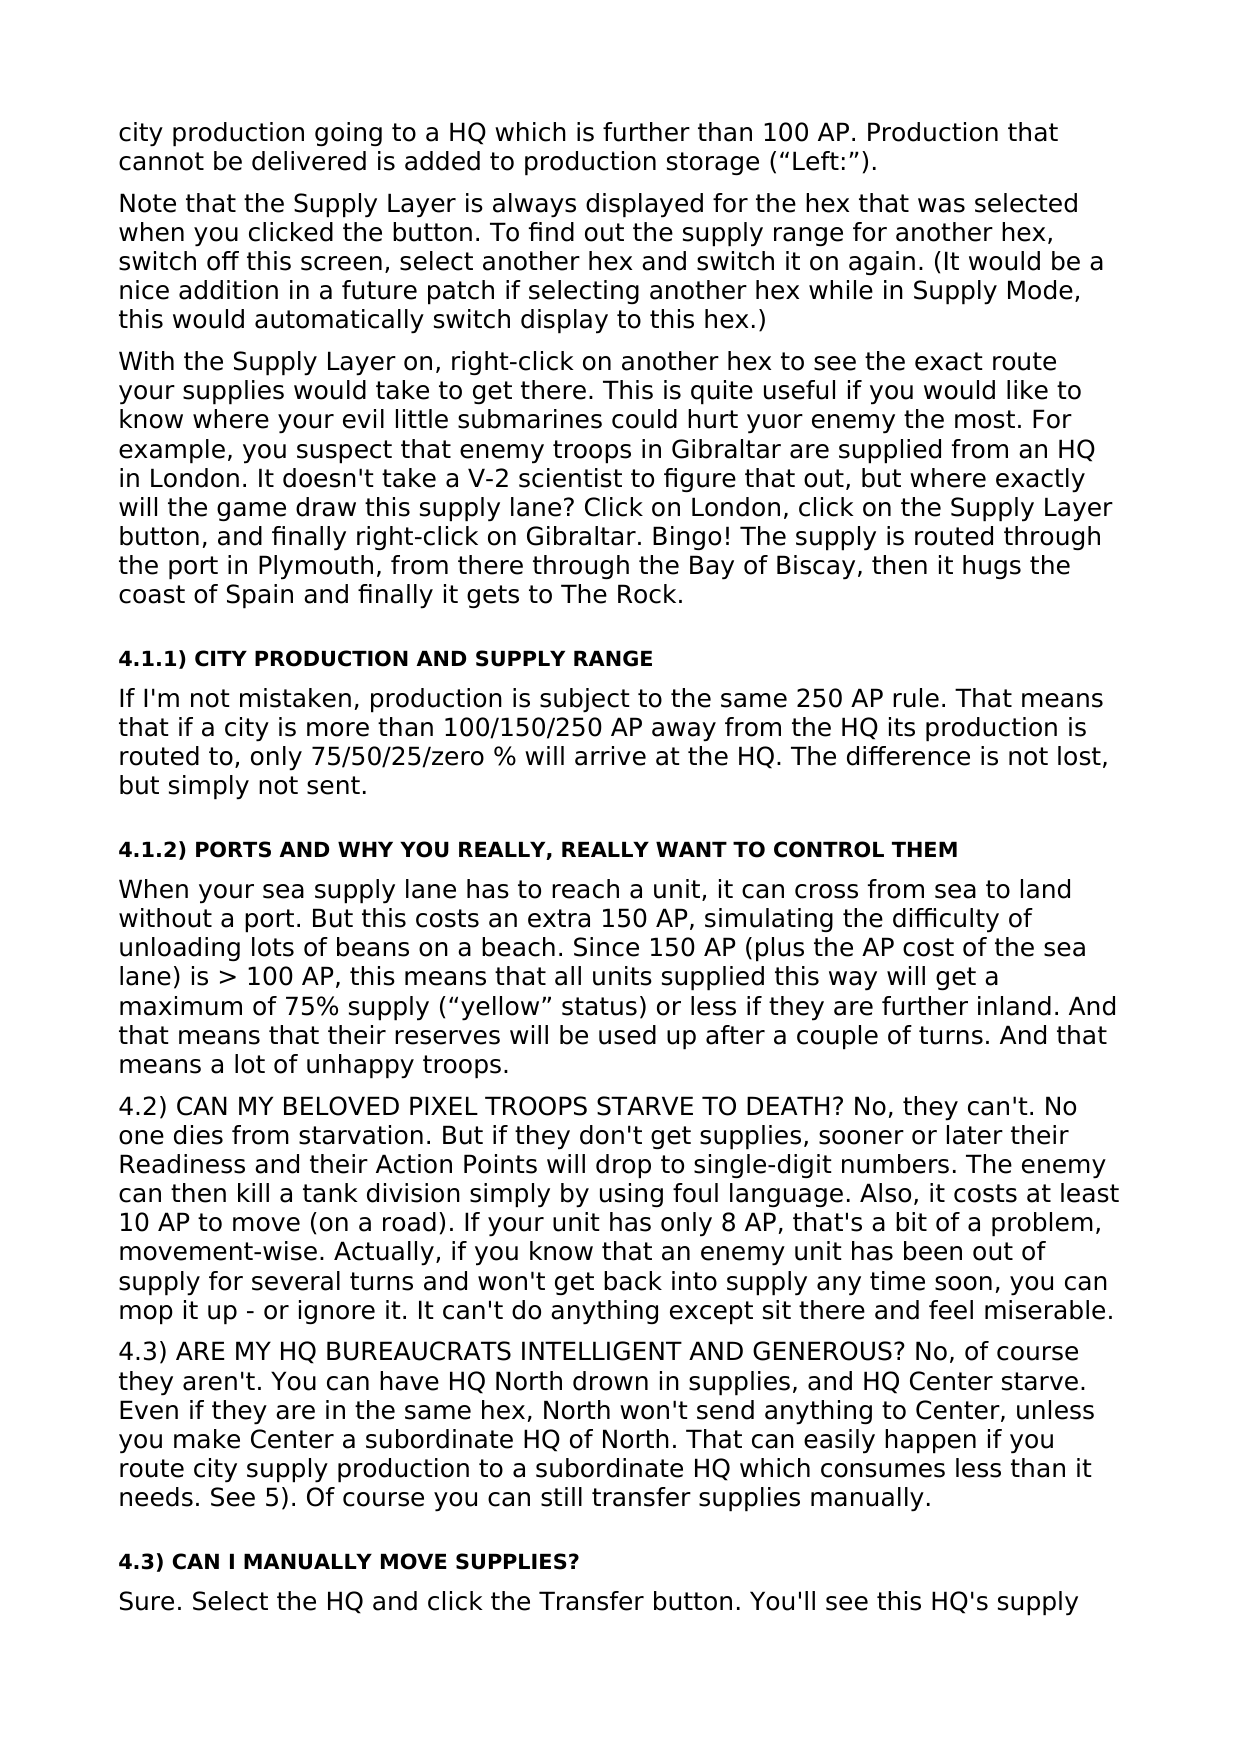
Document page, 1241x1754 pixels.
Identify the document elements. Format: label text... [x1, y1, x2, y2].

text With the Supply Layer on, right-click on another hex to see the exact route your supplies would take to get there. This is quite useful if you would like to know where your evil little submarines could hurt yuor enemy the most. For example, you suspect that enemy troops in Gibraltar are supplied from an HQ in London. It doesn't take a V-2 scientist to figure that out, but where exactly will the game draw this supply lane? Click on London, click on the Supply Layer button, and finally right-click on Gibraltar. Bingo! The supply is routed through the port in Plymouth, from there through the Bay of Biscay, then it hugs the coast of Spain and finally it gets to The Rock. [118, 347, 1122, 610]
text Note that the Supply Layer is always displayed for the hex that was selected when you clicked the button. To find out the supply range for another hex, switch off this screen, select another hex and switch it on again. (It would be a nice addition in a future patch if selecting another hex while in Supply Mode, this would automatically switch display to this hex.) [118, 189, 1122, 335]
text Sure. Select the HQ and click the Transfer button. You'll see this HQ's supply [118, 1587, 1122, 1616]
text If I'm not mistaken, production is subject to the same 250 AP rule. That means that if a city is more than 100/150/250 AP away from the HQ its production is routed to, only 75/50/25/zero % will arrive at the HQ. The difference is not lost, but simply not sent. [118, 684, 1122, 801]
subtitle 4.1.1) CITY PRODUCTION AND SUPPLY RANGE [118, 647, 1122, 672]
text When your sea supply lane has to reach a unit, it can cross from sea to land without a port. But this costs an extra 150 AP, simulating the difficulty of unloading lots of beans on a beach. Since 150 AP (plus the AP cost of the sea lane) is > 100 AP, this means that all units supplied this way will get a maximum of 75% supply (“yellow” status) or less if they are further inland. And that means that their reserves will be used up after a couple of turns. And that means a lot of unhappy troops. [118, 875, 1122, 1079]
text 4.2) CAN MY BELOVED PIXEL TROOPS STARVE TO DEATH? No, they can't. No one dies from starvation. But if they don't get supplies, sooner or later their Readiness and their Action Points will drop to single-digit numbers. The enemy can then kill a tank division simply by using foul language. Also, it costs at least 10 AP to move (on a road). If your unit has only 8 AP, that's a bit of a problem, movement-wise. Actually, if you know that an enemy unit has been out of supply for several turns and won't get back into supply any time soon, you can mop it up - or ignore it. It can't do anything except sit there and feel miserable. [118, 1092, 1122, 1325]
text city production going to a HQ which is further than 100 AP. Production that cannot be delivered is added to production storage (“Left:”). [118, 118, 1122, 176]
subtitle 4.3) CAN I MANUALLY MOVE SUPPLIES? [118, 1550, 1122, 1574]
text 4.3) ARE MY HQ BUREAUCRATS INTELLIGENT AND GENEROUS? No, of course they aren't. You can have HQ North drown in supplies, and HQ Center starve. Even if they are in the same hex, North won't send anything to Center, unless you make Center a subordinate HQ of North. That can easily happen if you route city supply production to a subordinate HQ which consumes less than it needs. See 5). Of course you can still transfer supplies manually. [118, 1337, 1122, 1512]
subtitle 4.1.2) PORTS AND WHY YOU REALLY, REALLY WANT TO CONTROL THEM [118, 838, 1122, 862]
